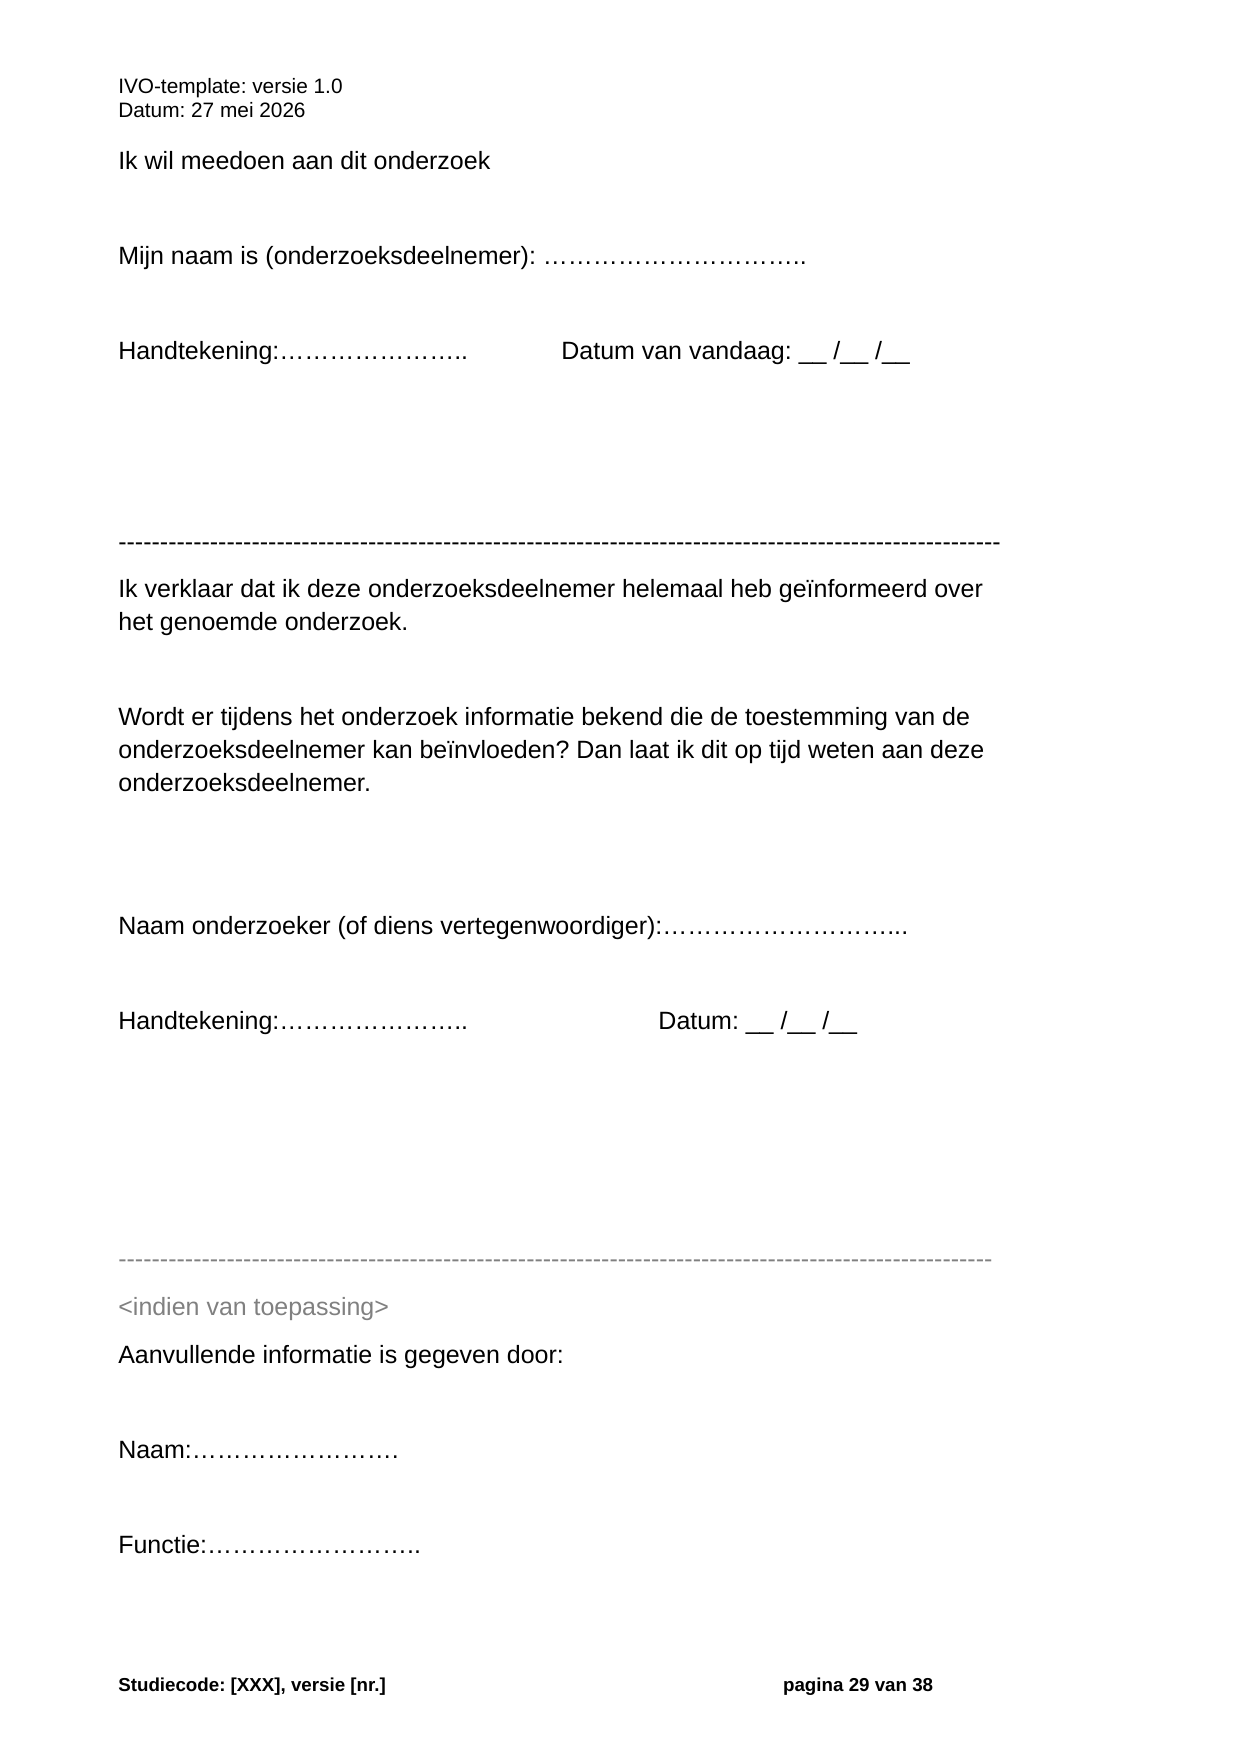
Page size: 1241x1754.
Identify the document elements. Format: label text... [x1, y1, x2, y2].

text Handtekening:………………….. Datum van vandaag: __ /__ /__ [118, 336, 1004, 365]
text Mijn naam is (onderzoeksdeelnemer): ………………………….. [118, 241, 1004, 269]
text Handtekening:………………….. Datum: __ /__ /__ [118, 1006, 1004, 1035]
text Wordt er tijdens het onderzoek informatie bekend die de toestemming van de onderzoeksdeelnemer kan beïnvloeden? Dan laat ik dit op tijd weten aan deze onderzoeksdeelnemer. [118, 702, 1004, 797]
text Ik wil meedoen aan dit onderzoek [118, 146, 1004, 174]
text <indien van toepassing> [118, 1292, 1004, 1321]
text Naam onderzoeker (of diens vertegenwoordiger):………………………... [118, 911, 1004, 940]
text Naam:……………………. [118, 1435, 1004, 1463]
text Ik verklaar dat ik deze onderzoeksdeelnemer helemaal heb geïnformeerd over het genoemde onderzoek. [118, 574, 1004, 636]
text Aanvullende informatie is gegeven door: [118, 1339, 1004, 1368]
text Functie:…………………….. [118, 1530, 1004, 1559]
text --------------------------------------------------------------------------------------------------------- [118, 1244, 1004, 1273]
text ---------------------------------------------------------------------------------------------------------- [118, 526, 1004, 555]
